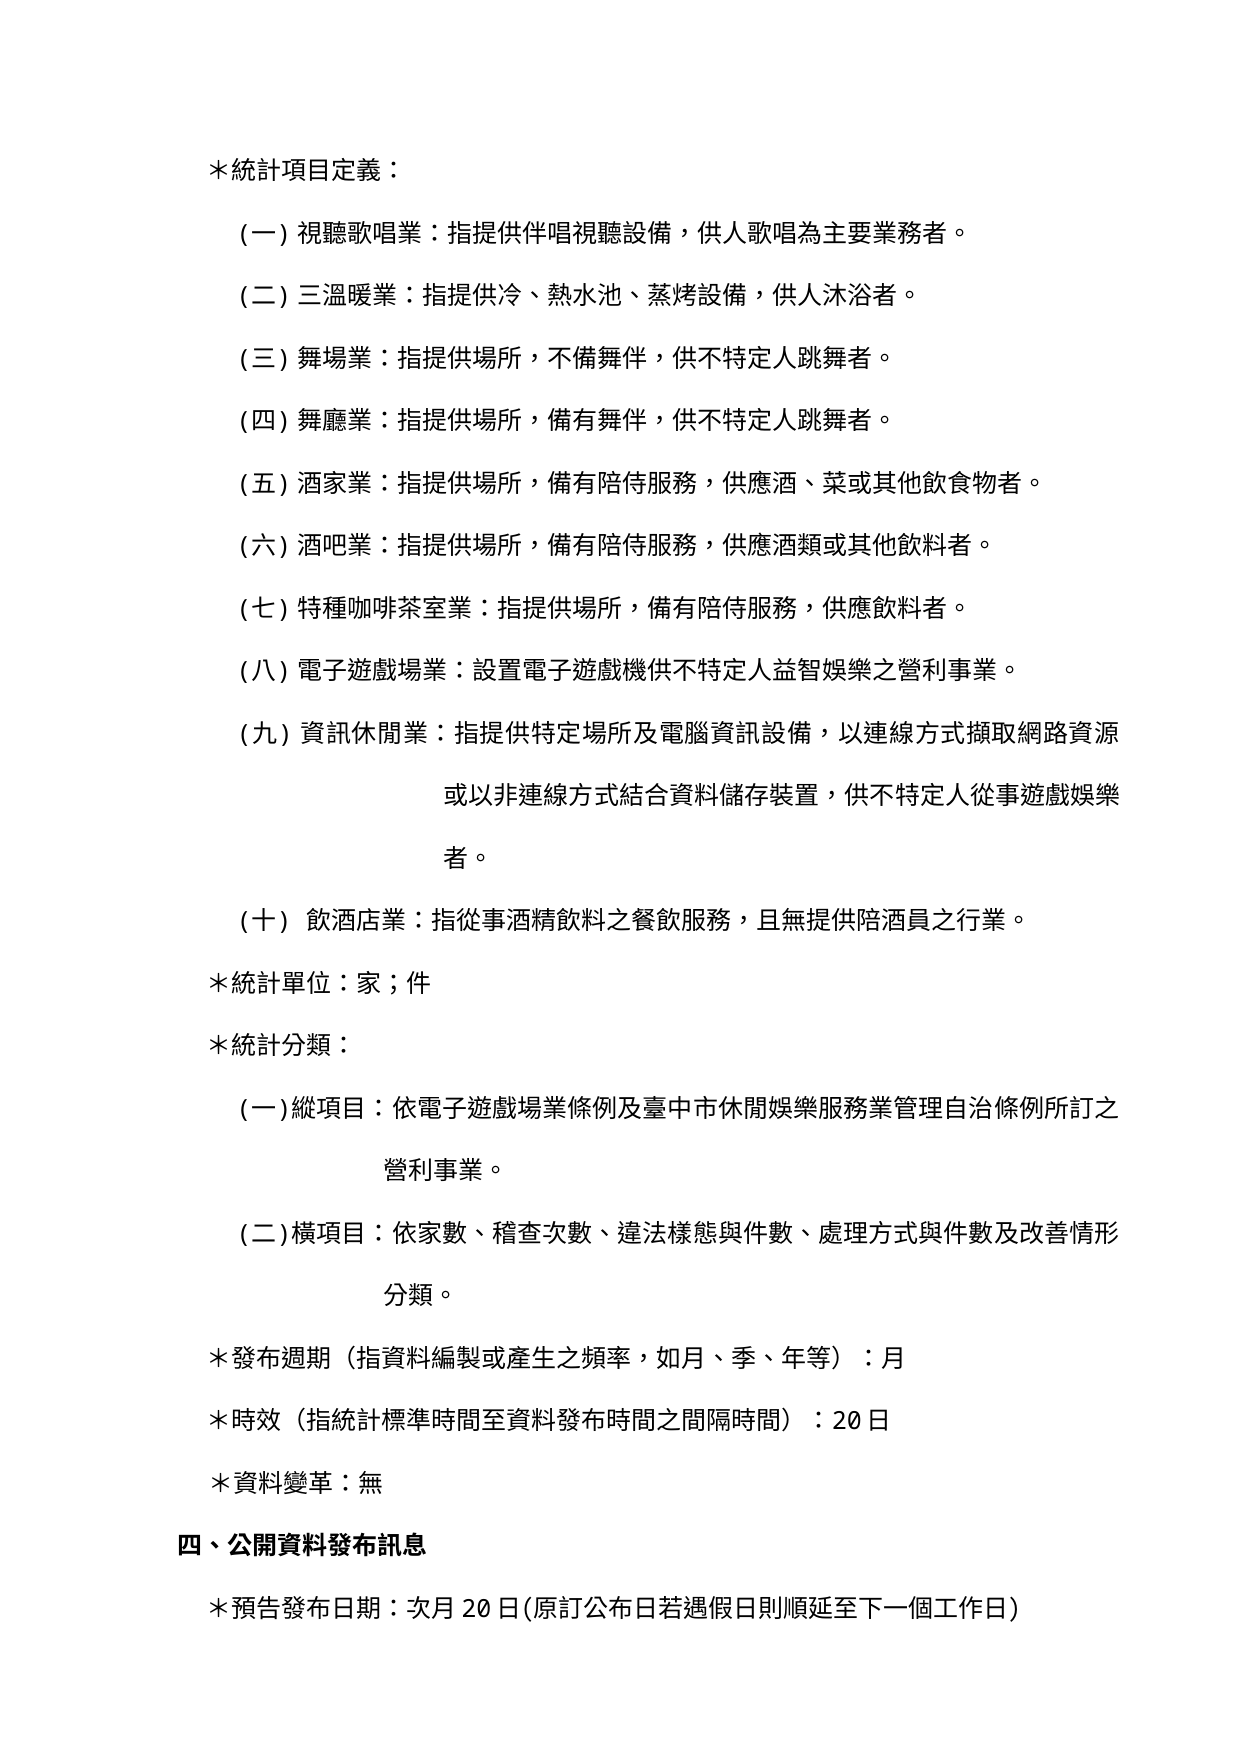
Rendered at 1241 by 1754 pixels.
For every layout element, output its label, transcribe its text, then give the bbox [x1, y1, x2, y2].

text ＊統計項目定義： [177, 127, 1122, 189]
text (一)縱項目：依電子遊戲場業條例及臺中市休閒娛樂服務業管理自治條例所訂之營利事業。 [236, 1064, 1122, 1189]
text ＊預告發布日期：次月20日(原訂公布日若遇假日則順延至下一個工作日) [206, 1564, 1122, 1627]
text (一) 視聽歌唱業：指提供伴唱視聽設備，供人歌唱為主要業務者。 [236, 189, 1122, 252]
text (三) 舞場業：指提供場所，不備舞伴，供不特定人跳舞者。 [236, 314, 1122, 377]
text (五) 酒家業：指提供場所，備有陪侍服務，供應酒、菜或其他飲食物者。 [236, 439, 1122, 502]
text ＊發布週期（指資料編製或產生之頻率，如月、季、年等）：月 [177, 1314, 1122, 1377]
text (二)橫項目：依家數、稽查次數、違法樣態與件數、處理方式與件數及改善情形分類。 [236, 1189, 1122, 1314]
text (二) 三溫暖業：指提供冷、熱水池、蒸烤設備，供人沐浴者。 [236, 252, 1122, 314]
text (六) 酒吧業：指提供場所，備有陪侍服務，供應酒類或其他飲料者。 [236, 502, 1122, 564]
text (四) 舞廳業：指提供場所，備有舞伴，供不特定人跳舞者。 [236, 377, 1122, 439]
text ＊時效（指統計標準時間至資料發布時間之間隔時間）：20日 [177, 1377, 1122, 1439]
text 四、公開資料發布訊息 [177, 1502, 1122, 1564]
text ＊統計分類： [177, 1002, 1122, 1064]
text (十) 飲酒店業：指從事酒精飲料之餐飲服務，且無提供陪酒員之行業。 [236, 877, 1122, 939]
text (九) 資訊休閒業：指提供特定場所及電腦資訊設備，以連線方式擷取網路資源或以非連線方式結合資料儲存裝置，供不特定人從事遊戲娛樂者。 [236, 689, 1122, 877]
text (七) 特種咖啡茶室業：指提供場所，備有陪侍服務，供應飲料者。 [236, 564, 1122, 627]
text ＊統計單位：家；件 [177, 939, 1122, 1002]
text ＊資料變革：無 [208, 1439, 1122, 1502]
text (八) 電子遊戲場業：設置電子遊戲機供不特定人益智娛樂之營利事業。 [236, 627, 1122, 689]
